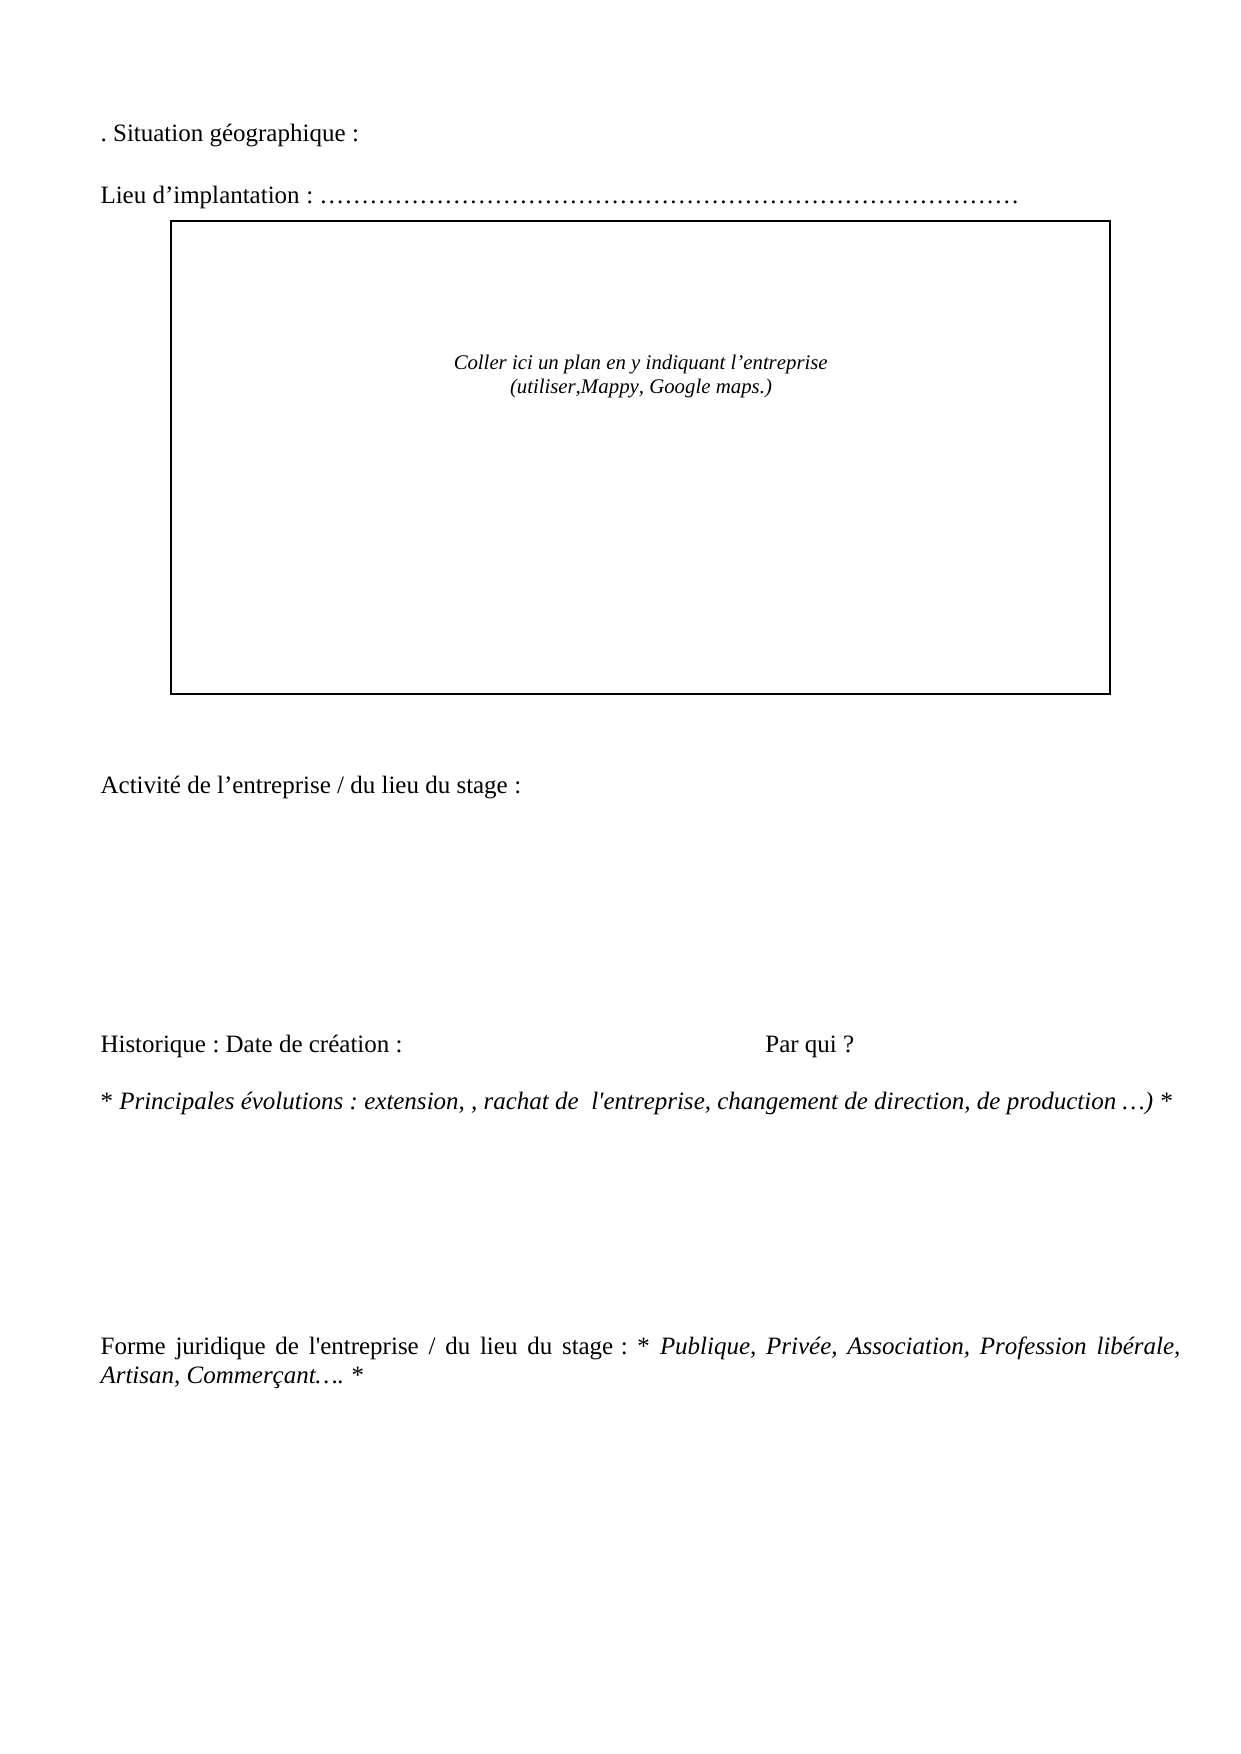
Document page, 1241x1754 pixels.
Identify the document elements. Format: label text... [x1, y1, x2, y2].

subtitle . Situation géographique : [100, 118, 1181, 180]
text Forme juridique de l'entreprise / du lieu du stage : * Publique, Privée, Association, Profession libérale, Artisan, Commerçant…. * [100, 1331, 1181, 1388]
text Coller ici un plan en y indiquant l’entreprise [187, 350, 1094, 374]
text Historique : Date de création : Par qui ? [100, 1029, 1181, 1058]
text * Principales évolutions : extension, , rachat de l'entreprise, changement de direction, de production …) * [100, 1086, 1181, 1115]
subtitle Lieu d’implantation : ………………………………………………………………………… [100, 180, 1181, 209]
text (utiliser,Mappy, Google maps.) [187, 374, 1094, 398]
text Activité de l’entreprise / du lieu du stage : [100, 770, 1181, 799]
